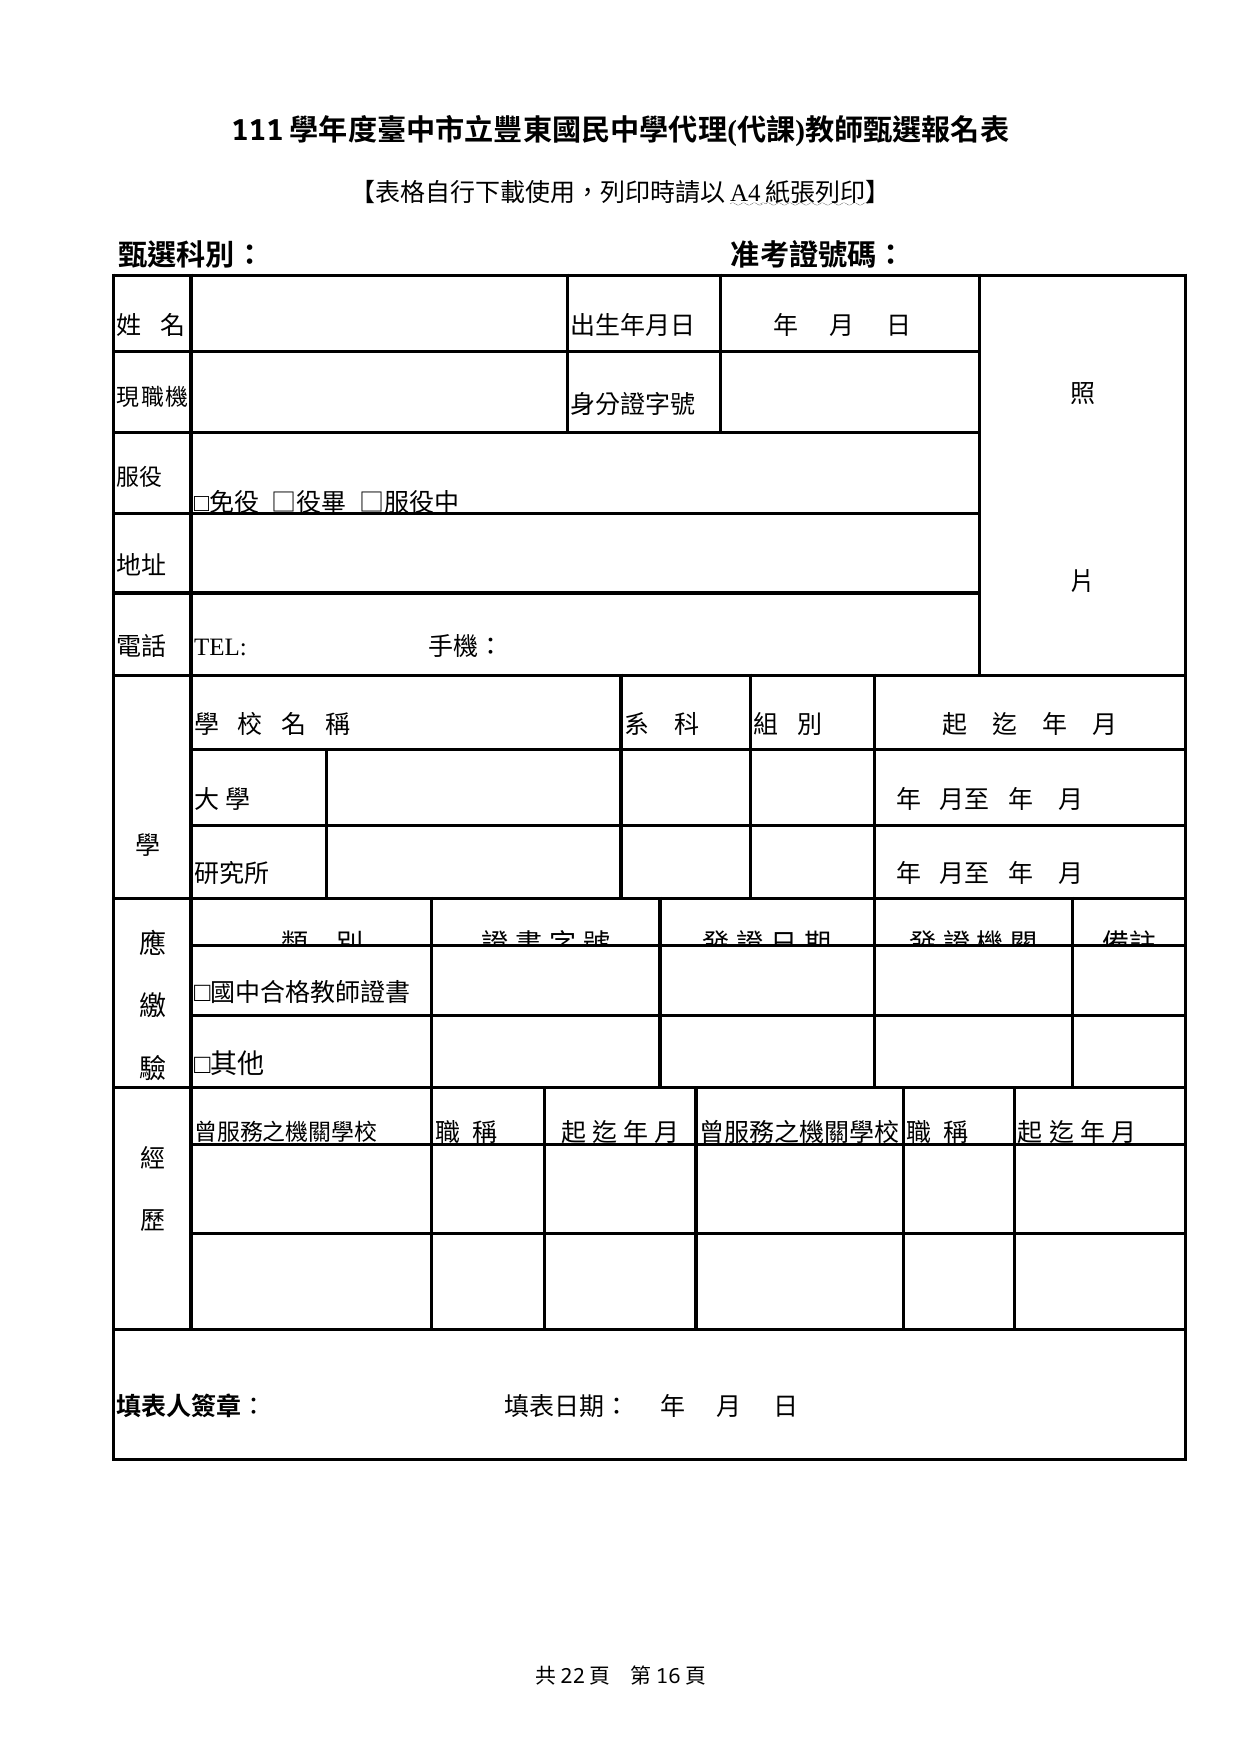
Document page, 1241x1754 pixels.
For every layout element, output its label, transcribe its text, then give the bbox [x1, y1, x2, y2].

table_cell 起 迄 年 月 [1016, 1089, 1184, 1143]
table_cell 地址 [115, 515, 189, 591]
table_header 姓 名 [115, 277, 189, 350]
table_cell [752, 827, 873, 897]
table_cell 電話 [115, 595, 189, 673]
table_cell 經 歷 [115, 1089, 189, 1328]
text 【表格自行下載使用，列印時請以A4紙張列印】 [118, 148, 1122, 211]
table_cell [722, 353, 978, 431]
table_cell 服役 情形 [115, 434, 189, 512]
table_cell [621, 1017, 658, 1086]
table_cell [621, 947, 658, 1014]
table_cell [114, 1461, 141, 1523]
table_cell 發 證 日 期 [662, 900, 873, 944]
table_cell 起 迄 年 月 [876, 677, 1184, 748]
table_cell [193, 515, 978, 591]
table_cell [623, 827, 749, 897]
table_cell 職 稱 [433, 1089, 543, 1143]
table_cell 身分證字號 [569, 353, 719, 431]
table_cell 年 月至 年 月 [876, 827, 1184, 897]
table_cell [328, 827, 619, 897]
table_header [193, 277, 566, 350]
table_cell 證 書 字 號 [433, 900, 658, 944]
table_cell 年 月至 年 月 [876, 751, 1184, 823]
table_header 照 片 [981, 277, 1184, 673]
table_cell [662, 947, 873, 1014]
table_cell [1074, 947, 1184, 1014]
table_cell TEL: 手機： [193, 595, 978, 673]
table_cell [141, 1461, 1072, 1523]
table_cell [876, 1017, 1071, 1086]
table_cell [662, 1017, 873, 1086]
text 甄選科別： 准考證號碼： [118, 211, 1122, 273]
table_cell [1016, 1146, 1184, 1232]
table_header 年 月 日 [722, 277, 978, 350]
table_cell [876, 947, 1071, 1014]
table_cell 組 別 [752, 677, 873, 748]
table_cell [433, 1017, 621, 1086]
table_cell [1073, 1461, 1186, 1523]
table_cell [623, 751, 749, 823]
text 111學年度臺中市立豐東國民中學代理(代課)教師甄選報名表 [118, 86, 1122, 148]
table_cell 學 校 名 稱 [193, 677, 619, 748]
table_cell [698, 1146, 902, 1232]
table_cell □免役 □役畢 □服役中 [193, 434, 978, 512]
table_cell 曾服務之機關學校 [698, 1089, 902, 1143]
table_cell [433, 1235, 543, 1328]
table_cell 起 迄 年 月 [546, 1089, 694, 1143]
table_cell [905, 1235, 1013, 1328]
table_cell 系 科 [623, 677, 749, 748]
table_cell 發 證 機 關 [876, 900, 1071, 944]
table_cell [752, 751, 873, 823]
table_cell [193, 1235, 430, 1328]
table_cell [1016, 1235, 1184, 1328]
table_cell 類 別 [193, 900, 430, 944]
table_cell □其他 [193, 1017, 430, 1086]
table_cell 填表人簽章： 填表日期： 年 月 日 [115, 1331, 1184, 1458]
table_cell 研究所 [193, 827, 325, 897]
table_cell [193, 353, 566, 431]
table_cell [546, 1146, 694, 1232]
table_cell 應 繳 驗 證 件 [115, 900, 189, 1086]
table_cell [328, 751, 619, 823]
table_cell 現職機關學校 [115, 353, 189, 431]
table_cell [698, 1235, 902, 1328]
table_header 出生年月日 [569, 277, 719, 350]
table_cell □國中合格教師證書 [193, 947, 430, 1014]
table_cell [433, 1146, 543, 1232]
table_cell 大 學 [193, 751, 325, 823]
table_cell 曾服務之機關學校 [193, 1089, 430, 1143]
table_cell [1074, 1017, 1184, 1086]
table_cell [905, 1146, 1013, 1232]
table_cell [193, 1146, 430, 1232]
table_cell 備註 [1074, 900, 1184, 944]
table_cell [546, 1235, 694, 1328]
table_cell 學 歷 [115, 677, 189, 897]
table_cell 職 稱 [905, 1089, 1013, 1143]
table_cell [433, 947, 621, 1014]
